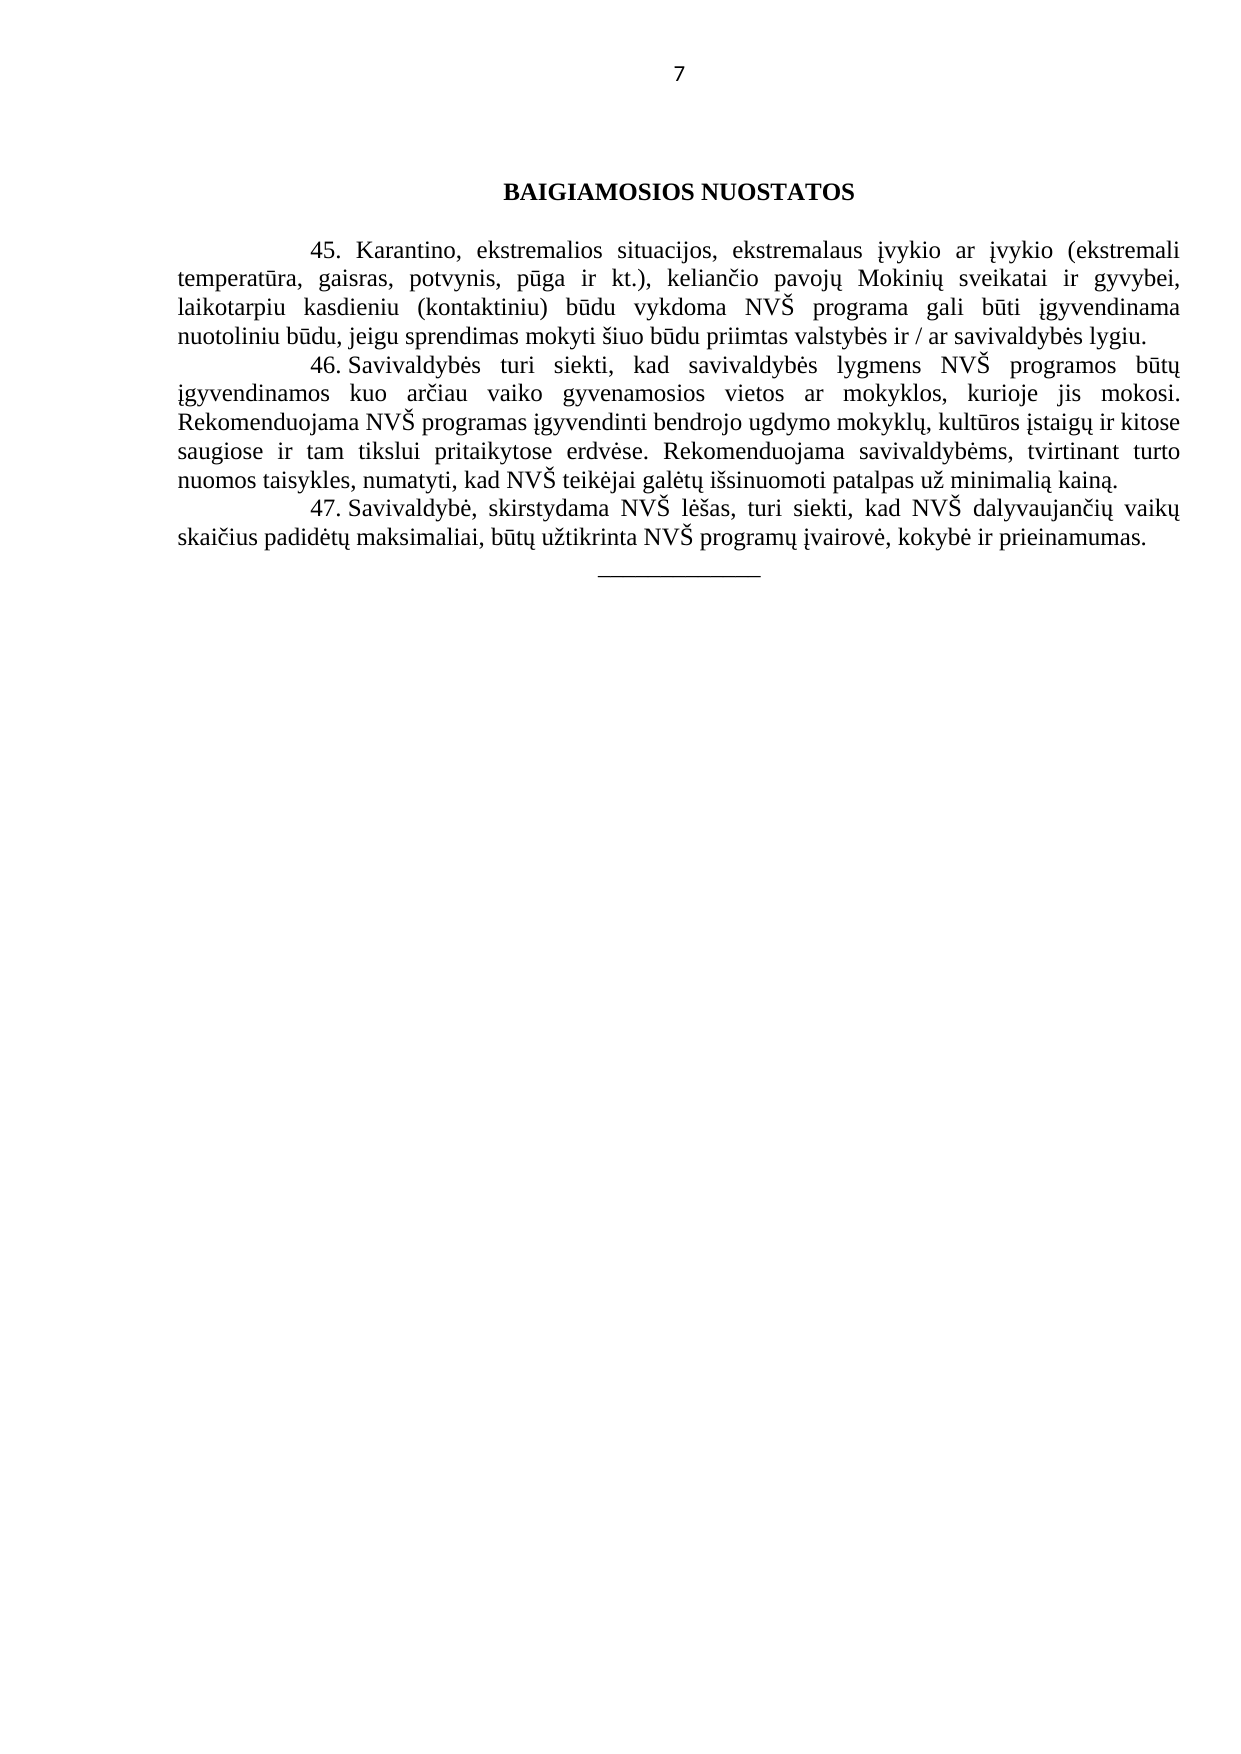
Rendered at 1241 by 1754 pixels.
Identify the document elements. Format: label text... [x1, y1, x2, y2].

text 47. Savivaldybė, skirstydama NVŠ lėšas, turi siekti, kad NVŠ dalyvaujančių vaikų skaičius padidėtų maksimaliai, būtų užtikrinta NVŠ programų įvairovė, kokybė ir prieinamumas. [177, 493, 1181, 551]
text 46. Savivaldybės turi siekti, kad savivaldybės lygmens NVŠ programos būtų įgyvendinamos kuo arčiau vaiko gyvenamosios vietos ar mokyklos, kurioje jis mokosi. Rekomenduojama NVŠ programas įgyvendinti bendrojo ugdymo mokyklų, kultūros įstaigų ir kitose saugiose ir tam tikslui pritaikytose erdvėse. Rekomenduojama savivaldybėms, tvirtinant turto nuomos taisykles, numatyti, kad NVŠ teikėjai galėtų išsinuomoti patalpas už minimalią kainą. [177, 350, 1181, 493]
text 45. Karantino, ekstremalios situacijos, ekstremalaus įvykio ar įvykio (ekstremali temperatūra, gaisras, potvynis, pūga ir kt.), keliančio pavojų Mokinių sveikatai ir gyvybei, laikotarpiu kasdieniu (kontaktiniu) būdu vykdoma NVŠ programa gali būti įgyvendinama nuotoliniu būdu, jeigu sprendimas mokyti šiuo būdu priimtas valstybės ir / ar savivaldybės lygiu. [177, 235, 1181, 350]
text _____________ [177, 551, 1181, 580]
text BAIGIAMOSIOS NUOSTATOS [177, 177, 1181, 206]
